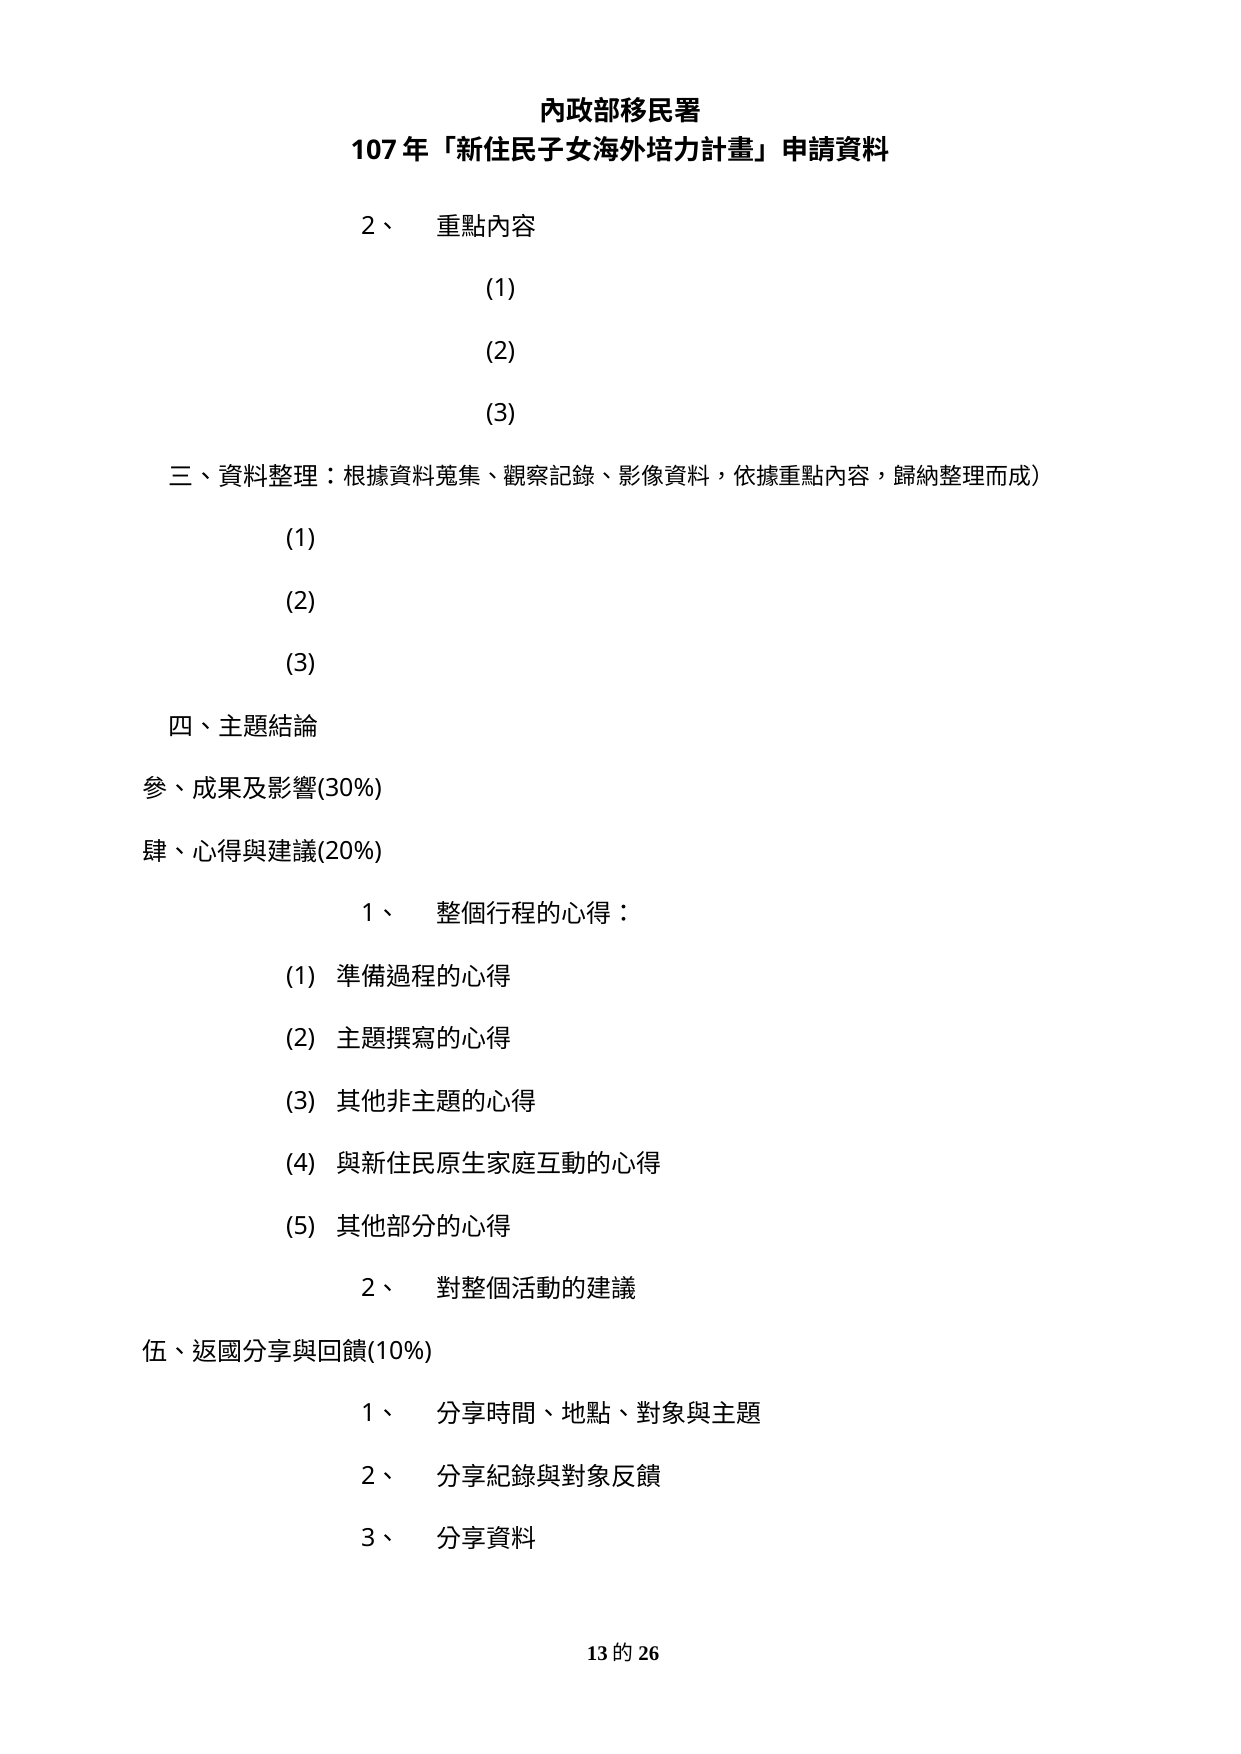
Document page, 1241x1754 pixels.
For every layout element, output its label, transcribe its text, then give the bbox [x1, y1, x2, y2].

list 其他部分的心得 [286, 1183, 1104, 1245]
list 分享時間、地點、對象與主題 [361, 1370, 1104, 1433]
list 其他非主題的心得 [286, 1058, 1104, 1120]
list 分享紀錄與對象反饋 [361, 1433, 1104, 1495]
list 與新住民原生家庭互動的心得 [286, 1120, 1104, 1183]
list 重點內容 [361, 183, 1104, 245]
text 參、成果及影響(30%) [136, 745, 1104, 808]
list 主題撰寫的心得 [286, 995, 1104, 1058]
list 對整個活動的建議 [361, 1245, 1104, 1308]
list 分享資料 [361, 1495, 1104, 1558]
list 整個行程的心得： [361, 870, 1104, 933]
list 準備過程的心得 [286, 933, 1104, 995]
text 三、資料整理：根據資料蒐集、觀察記錄、影像資料，依據重點內容，歸納整理而成） [136, 433, 1164, 495]
text 伍、返國分享與回饋(10%) [136, 1308, 1104, 1370]
text 肆、心得與建議(20%) [136, 808, 1104, 870]
text 四、主題結論 [136, 683, 1104, 745]
